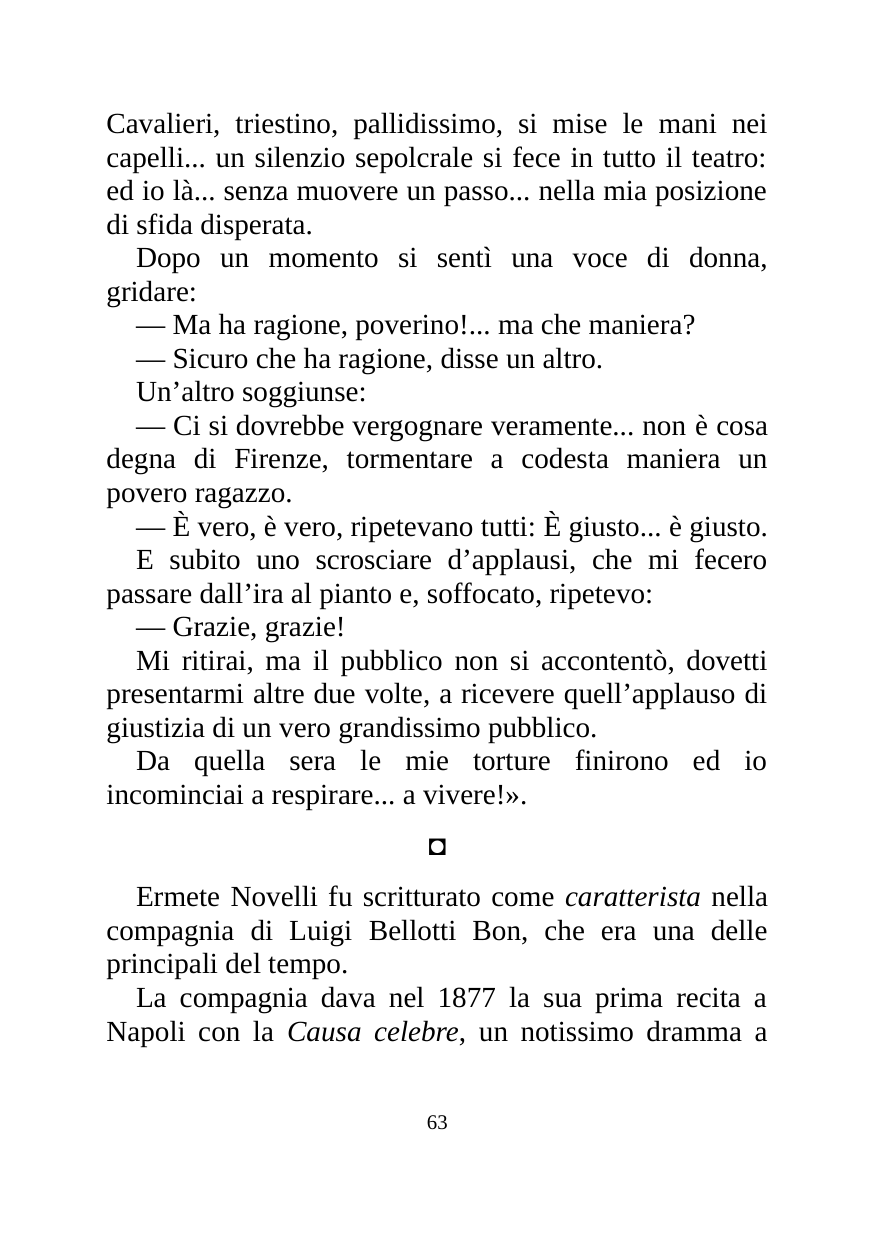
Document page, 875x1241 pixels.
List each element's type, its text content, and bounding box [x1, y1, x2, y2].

text Mi ritirai, ma il pubblico non si accontentò, dovetti presentarmi altre due volte, a ricevere quell’applauso di giustizia di un vero grandissimo pubblico. [106, 643, 768, 743]
text E subito uno scrosciare d’applausi, che mi fecero passare dall’ira al pianto e, soffocato, ripetevo: [106, 542, 768, 609]
text Cavalieri, triestino, pallidissimo, si mise le mani nei capelli... un silenzio sepolcrale si fece in tutto il teatro: ed io là... senza muovere un passo... nella mia posizione di sfida disperata. [106, 106, 768, 240]
text — Ci si dovrebbe vergognare veramente... non è cosa degna di Firenze, tormentare a codesta maniera un povero ragazzo. [106, 408, 768, 509]
text ◘ [106, 828, 768, 862]
text — Ma ha ragione, poverino!... ma che maniera? [106, 307, 768, 341]
text Da quella sera le mie torture finirono ed io incominciai a respirare... a vivere!». [106, 743, 768, 811]
text — È vero, è vero, ripetevano tutti: È giusto... è giusto. [106, 509, 768, 542]
text La compagnia dava nel 1877 la sua prima recita a Napoli con la Causa celebre, un notissimo dramma a [106, 980, 768, 1047]
text Dopo un momento si sentì una voce di donna, gridare: [106, 240, 768, 307]
text Ermete Novelli fu scritturato come caratterista nella compagnia di Luigi Bellotti Bon, che era una delle principali del tempo. [106, 879, 768, 980]
text — Sicuro che ha ragione, disse un altro. [106, 341, 768, 374]
text — Grazie, grazie! [106, 609, 768, 643]
text Un’altro soggiunse: [106, 374, 768, 408]
